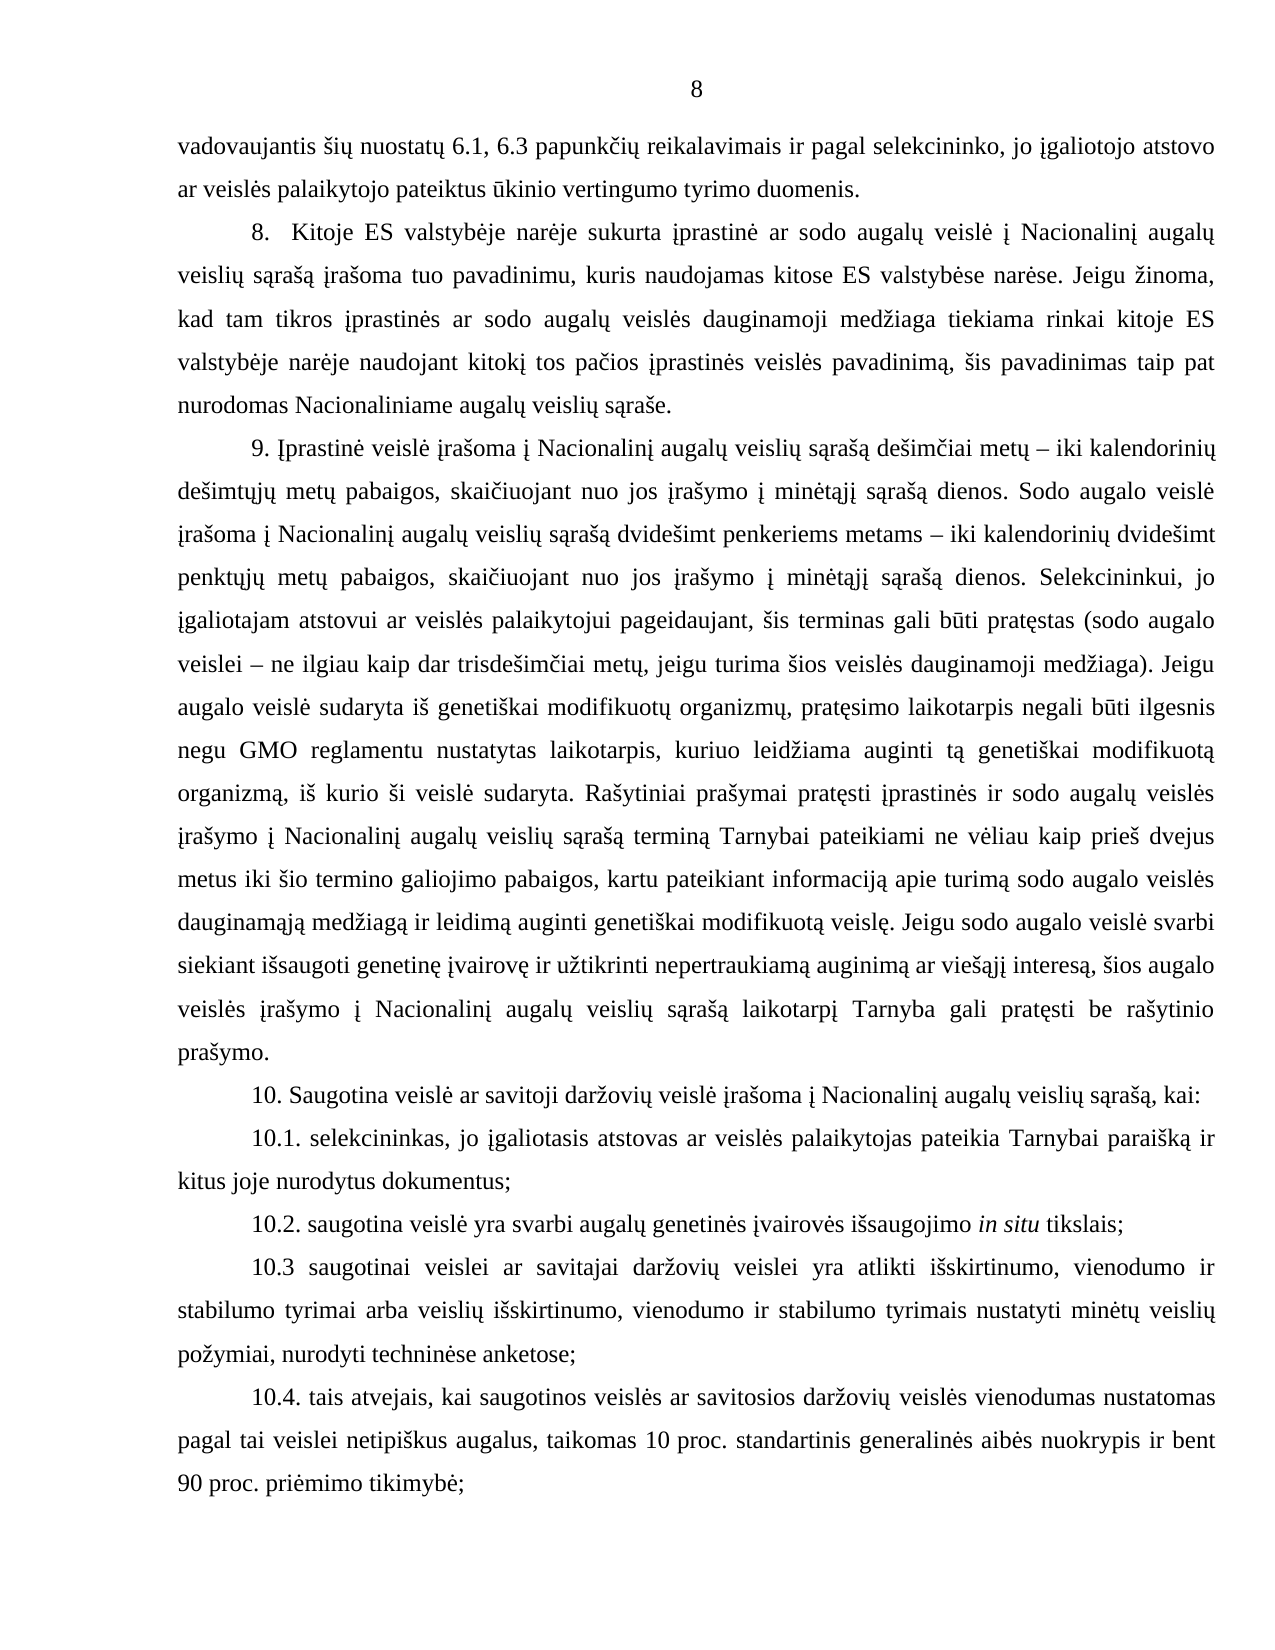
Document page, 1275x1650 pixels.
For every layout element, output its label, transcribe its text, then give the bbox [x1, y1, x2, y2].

text 9. Įprastinė veislė įrašoma į Nacionalinį augalų veislių sąrašą dešimčiai metų – iki kalendorinių dešimtųjų metų pabaigos, skaičiuojant nuo jos įrašymo į minėtąjį sąrašą dienos. Sodo augalo veislė įrašoma į Nacionalinį augalų veislių sąrašą dvidešimt penkeriems metams – iki kalendorinių dvidešimt penktųjų metų pabaigos, skaičiuojant nuo jos įrašymo į minėtąjį sąrašą dienos. Selekcininkui, jo įgaliotajam atstovui ar veislės palaikytojui pageidaujant, šis terminas gali būti pratęstas (sodo augalo veislei – ne ilgiau kaip dar trisdešimčiai metų, jeigu turima šios veislės dauginamoji medžiaga). Jeigu augalo veislė sudaryta iš genetiškai modifikuotų organizmų, pratęsimo laikotarpis negali būti ilgesnis negu GMO reglamentu nustatytas laikotarpis, kuriuo leidžiama auginti tą genetiškai modifikuotą organizmą, iš kurio ši veislė sudaryta. Rašytiniai prašymai pratęsti įprastinės ir sodo augalų veislės įrašymo į Nacionalinį augalų veislių sąrašą terminą Tarnybai pateikiami ne vėliau kaip prieš dvejus metus iki šio termino galiojimo pabaigos, kartu pateikiant informaciją apie turimą sodo augalo veislės dauginamąją medžiagą ir leidimą auginti genetiškai modifikuotą veislę. Jeigu sodo augalo veislė svarbi siekiant išsaugoti genetinę įvairovę ir užtikrinti nepertraukiamą auginimą ar viešąjį interesą, šios augalo veislės įrašymo į Nacionalinį augalų veislių sąrašą laikotarpį Tarnyba gali pratęsti be rašytinio prašymo. [177, 433, 1216, 1066]
text 10. Saugotina veislė ar savitoji daržovių veislė įrašoma į Nacionalinį augalų veislių sąrašą, kai: [177, 1080, 1216, 1109]
text 8. Kitoje ES valstybėje narėje sukurta įprastinė ar sodo augalų veislė į Nacionalinį augalų veislių sąrašą įrašoma tuo pavadinimu, kuris naudojamas kitose ES valstybėse narėse. Jeigu žinoma, kad tam tikros įprastinės ar sodo augalų veislės dauginamoji medžiaga tiekiama rinkai kitoje ES valstybėje narėje naudojant kitokį tos pačios įprastinės veislės pavadinimą, šis pavadinimas taip pat nurodomas Nacionaliniame augalų veislių sąraše. [177, 217, 1216, 419]
text vadovaujantis šių nuostatų 6.1, 6.3 papunkčių reikalavimais ir pagal selekcininko, jo įgaliotojo atstovo ar veislės palaikytojo pateiktus ūkinio vertingumo tyrimo duomenis. [177, 131, 1216, 203]
text 10.3 saugotinai veislei ar savitajai daržovių veislei yra atlikti išskirtinumo, vienodumo ir stabilumo tyrimai arba veislių išskirtinumo, vienodumo ir stabilumo tyrimais nustatyti minėtų veislių požymiai, nurodyti techninėse anketose; [177, 1252, 1216, 1367]
text 10.2. saugotina veislė yra svarbi augalų genetinės įvairovės išsaugojimo in situ tikslais; [177, 1209, 1216, 1238]
text 10.1. selekcininkas, jo įgaliotasis atstovas ar veislės palaikytojas pateikia Tarnybai paraišką ir kitus joje nurodytus dokumentus; [177, 1123, 1216, 1195]
text 10.4. tais atvejais, kai saugotinos veislės ar savitosios daržovių veislės vienodumas nustatomas pagal tai veislei netipiškus augalus, taikomas 10 proc. standartinis generalinės aibės nuokrypis ir bent 90 proc. priėmimo tikimybė; [177, 1382, 1216, 1497]
